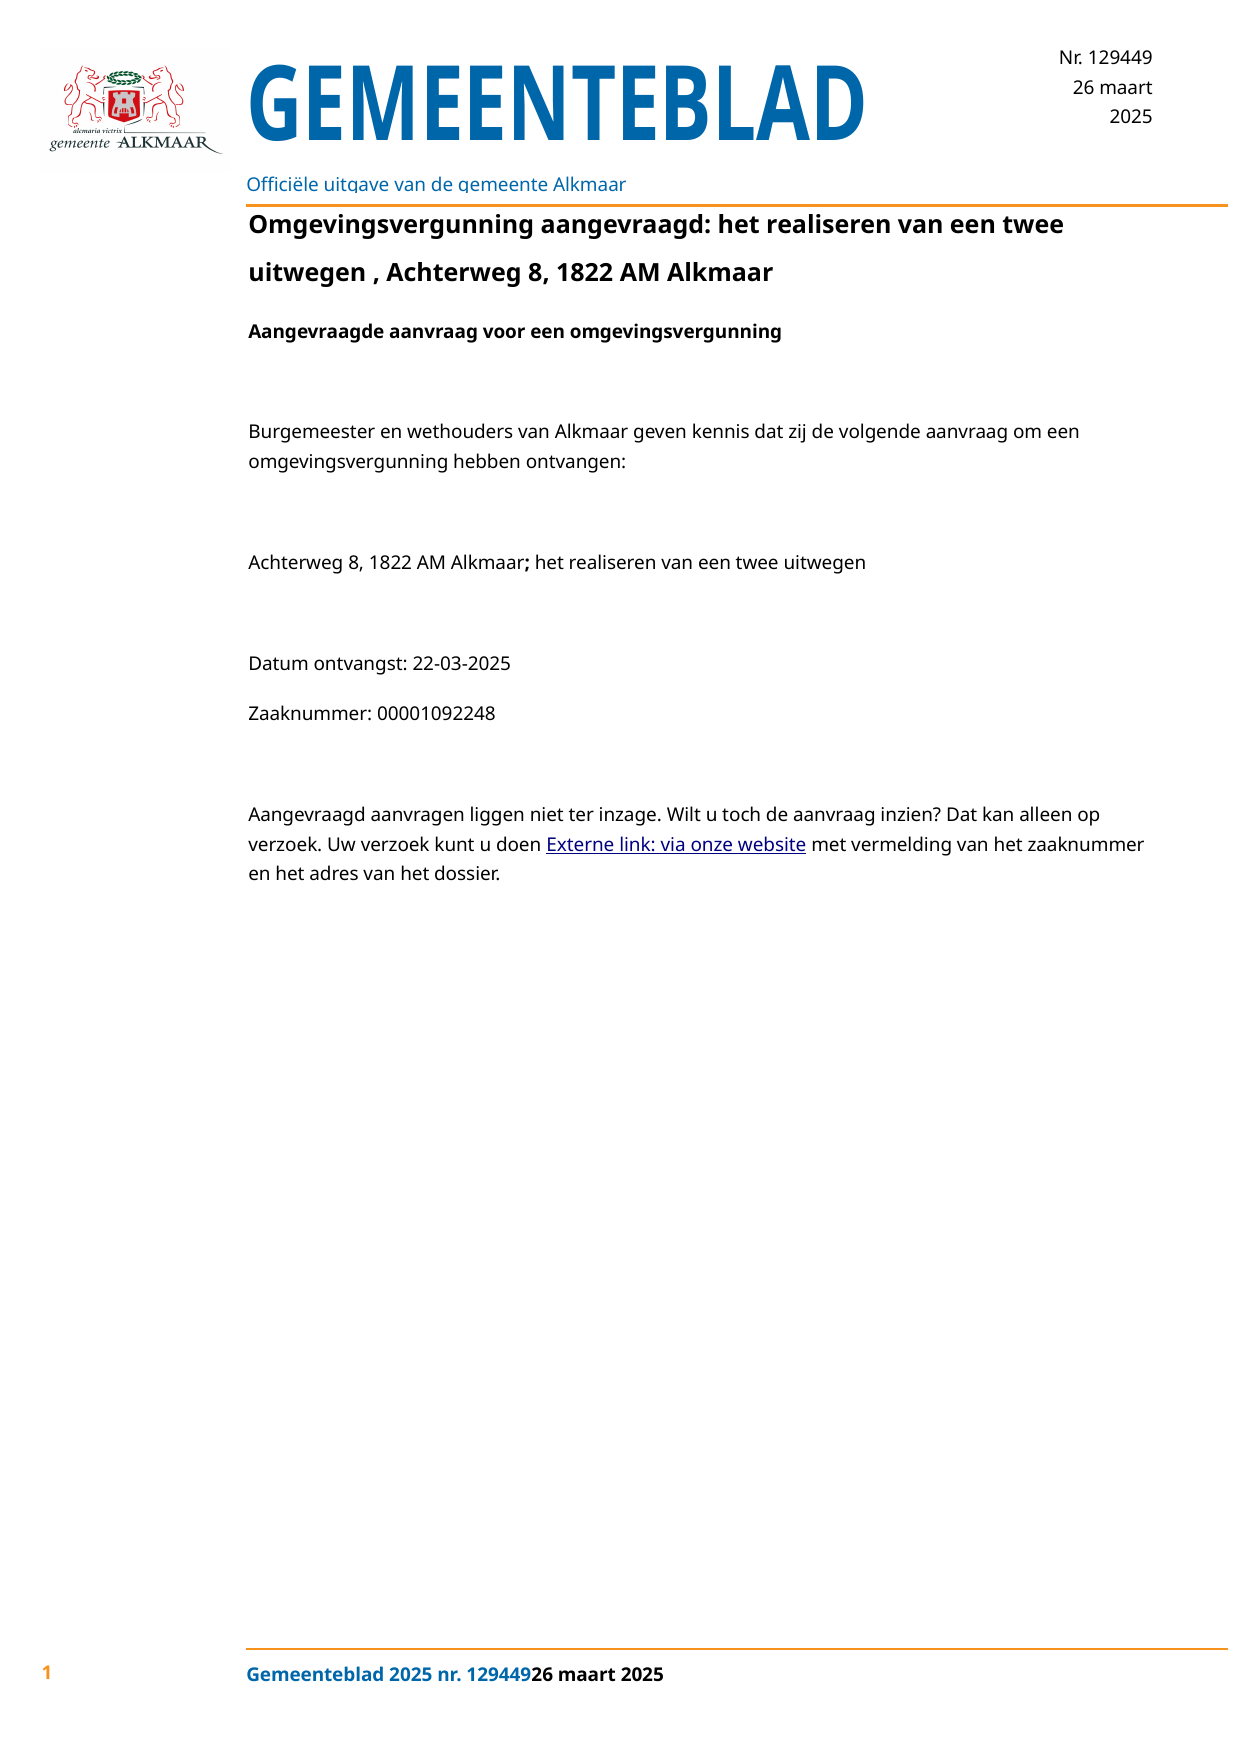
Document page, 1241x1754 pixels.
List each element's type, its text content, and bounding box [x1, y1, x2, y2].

text Achterweg 8, 1822 AM Alkmaar; het realiseren van een twee uitwegen [248, 549, 1152, 575]
text Omgevingsvergunning aangevraagd: het realiseren van een twee uitwegen , Achterweg 8, 1822 AM Alkmaar [248, 207, 1152, 288]
text Datum ontvangst: 22-03-2025 [248, 650, 1152, 676]
picture [41, 47, 231, 172]
text Zaaknummer: 00001092248 [248, 700, 1152, 726]
text Aangevraagde aanvraag voor een omgevingsvergunning [248, 318, 1152, 344]
text Aangevraagd aanvragen liggen niet ter inzage. Wilt u toch de aanvraag inzien? Dat kan alleen op verzoek. Uw verzoek kunt u doen Externe link: via onze website met vermelding van het zaaknummer en het adres van het dossier. [248, 801, 1152, 886]
text Burgemeester en wethouders van Alkmaar geven kennis dat zij de volgende aanvraag om een omgevingsvergunning hebben ontvangen: [248, 419, 1152, 474]
